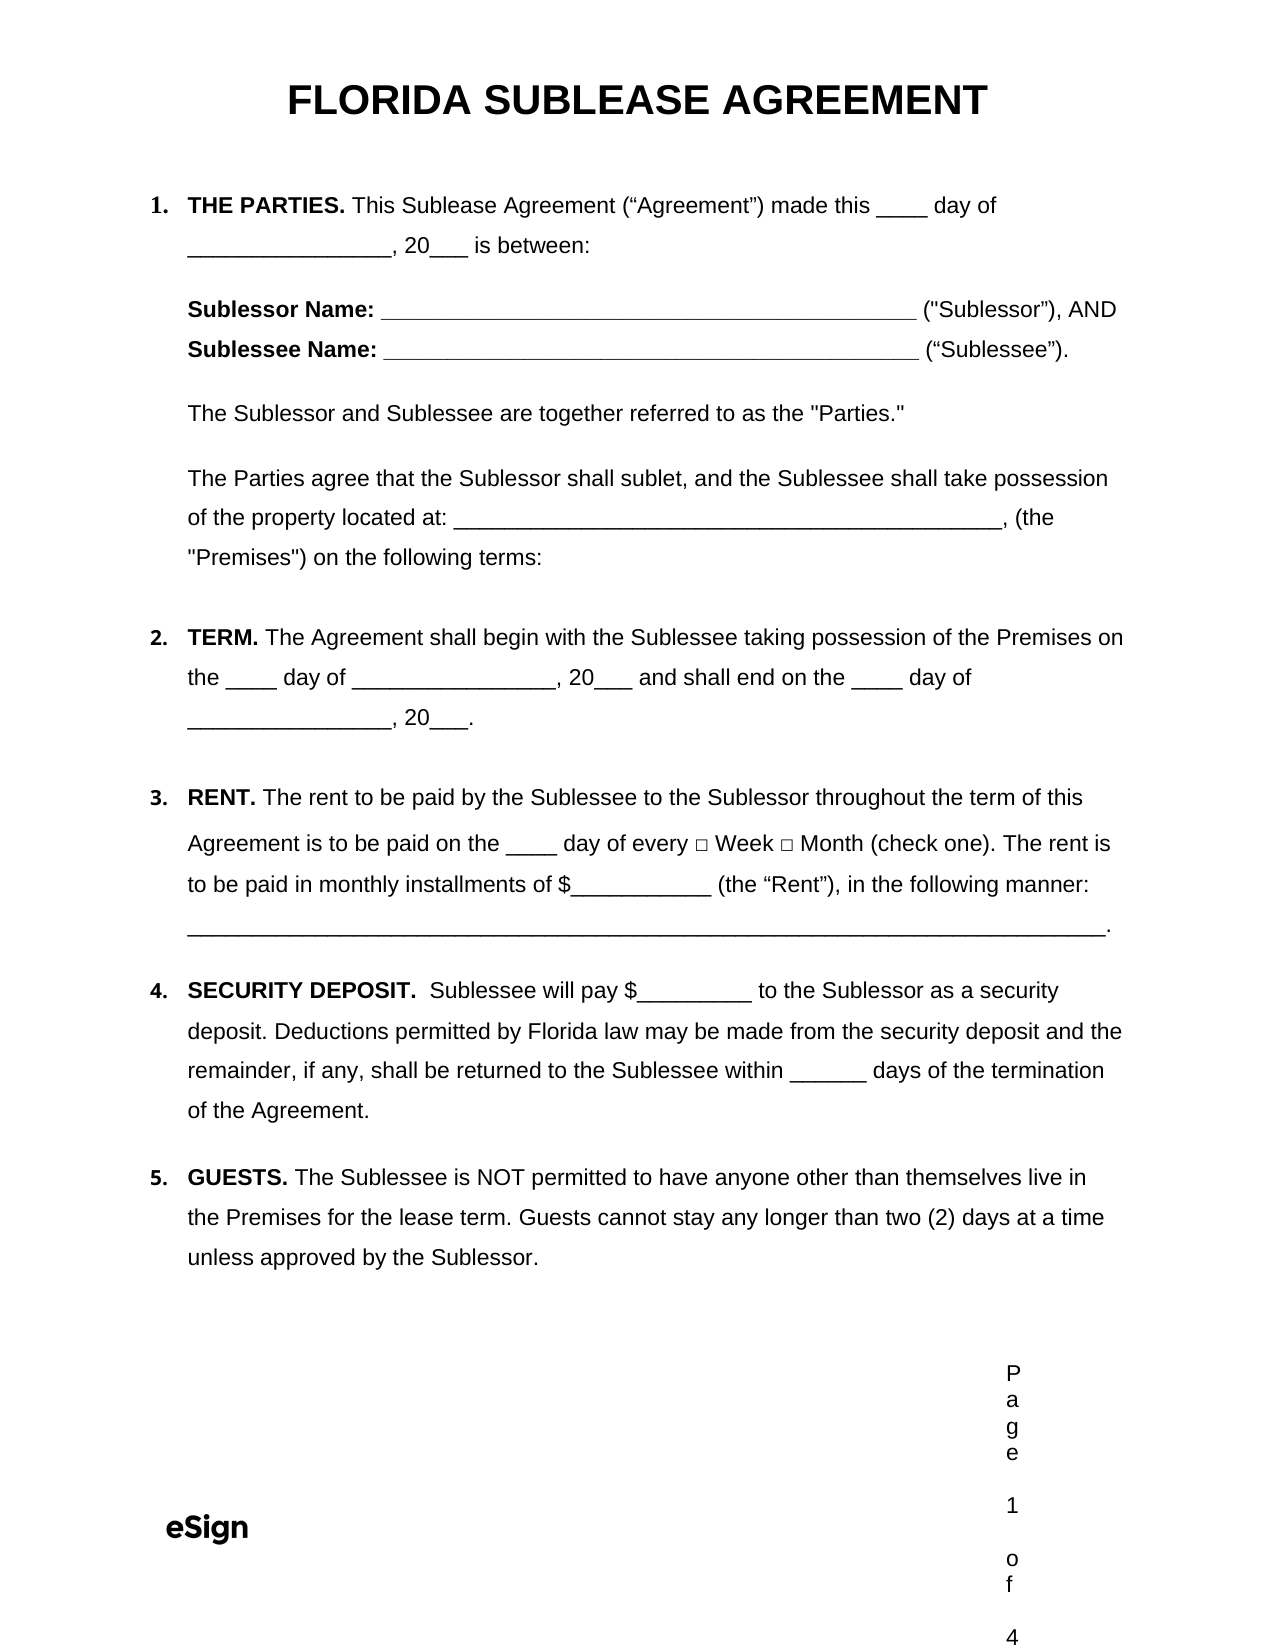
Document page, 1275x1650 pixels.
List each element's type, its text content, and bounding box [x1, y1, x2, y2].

title FLORIDA SUBLEASE AGREEMENT [150, 75, 1125, 123]
text Sublessee Name: __________________________________________ (“Sublessee”). [187, 336, 1125, 362]
list GUESTS. The Sublessee is NOT permitted to have anyone other than themselves live in the Premises for the lease term. Guests cannot stay any longer than two (2) days at a time unless approved by the Sublessor. [150, 1163, 1125, 1270]
list SECURITY DEPOSIT. Sublessee will pay $_________ to the Sublessor as a security deposit. Deductions permitted by Florida law may be made from the security deposit and the remainder, if any, shall be returned to the Sublessee within ______ days of the termination of the Agreement. [150, 976, 1125, 1123]
list THE PARTIES. This Sublease Agreement (“Agreement”) made this ____ day of ________________, 20___ is between: [150, 190, 1125, 258]
list TERM. The Agreement shall begin with the Sublessee taking possession of the Premises on the ____ day of ________________, 20___ and shall end on the ____ day of ________________, 20___. [150, 623, 1125, 730]
text Sublessor Name: __________________________________________ ("Sublessor”), AND [187, 296, 1125, 323]
text The Parties agree that the Sublessor shall sublet, and the Sublessee shall take possession of the property located at: ___________________________________________, (the "Premises") on the following terms: [187, 465, 1125, 570]
text The Sublessor and Sublessee are together referred to as the "Parties." [187, 400, 1125, 427]
list RENT. The rent to be paid by the Sublessee to the Sublessor throughout the term of this Agreement is to be paid on the ____ day of every ☐ Week ☐ Month (check one). The rent is to be paid in monthly installments of $___________ (the “Rent”), in the following manner: ________________________________________________________________________. [150, 783, 1125, 937]
